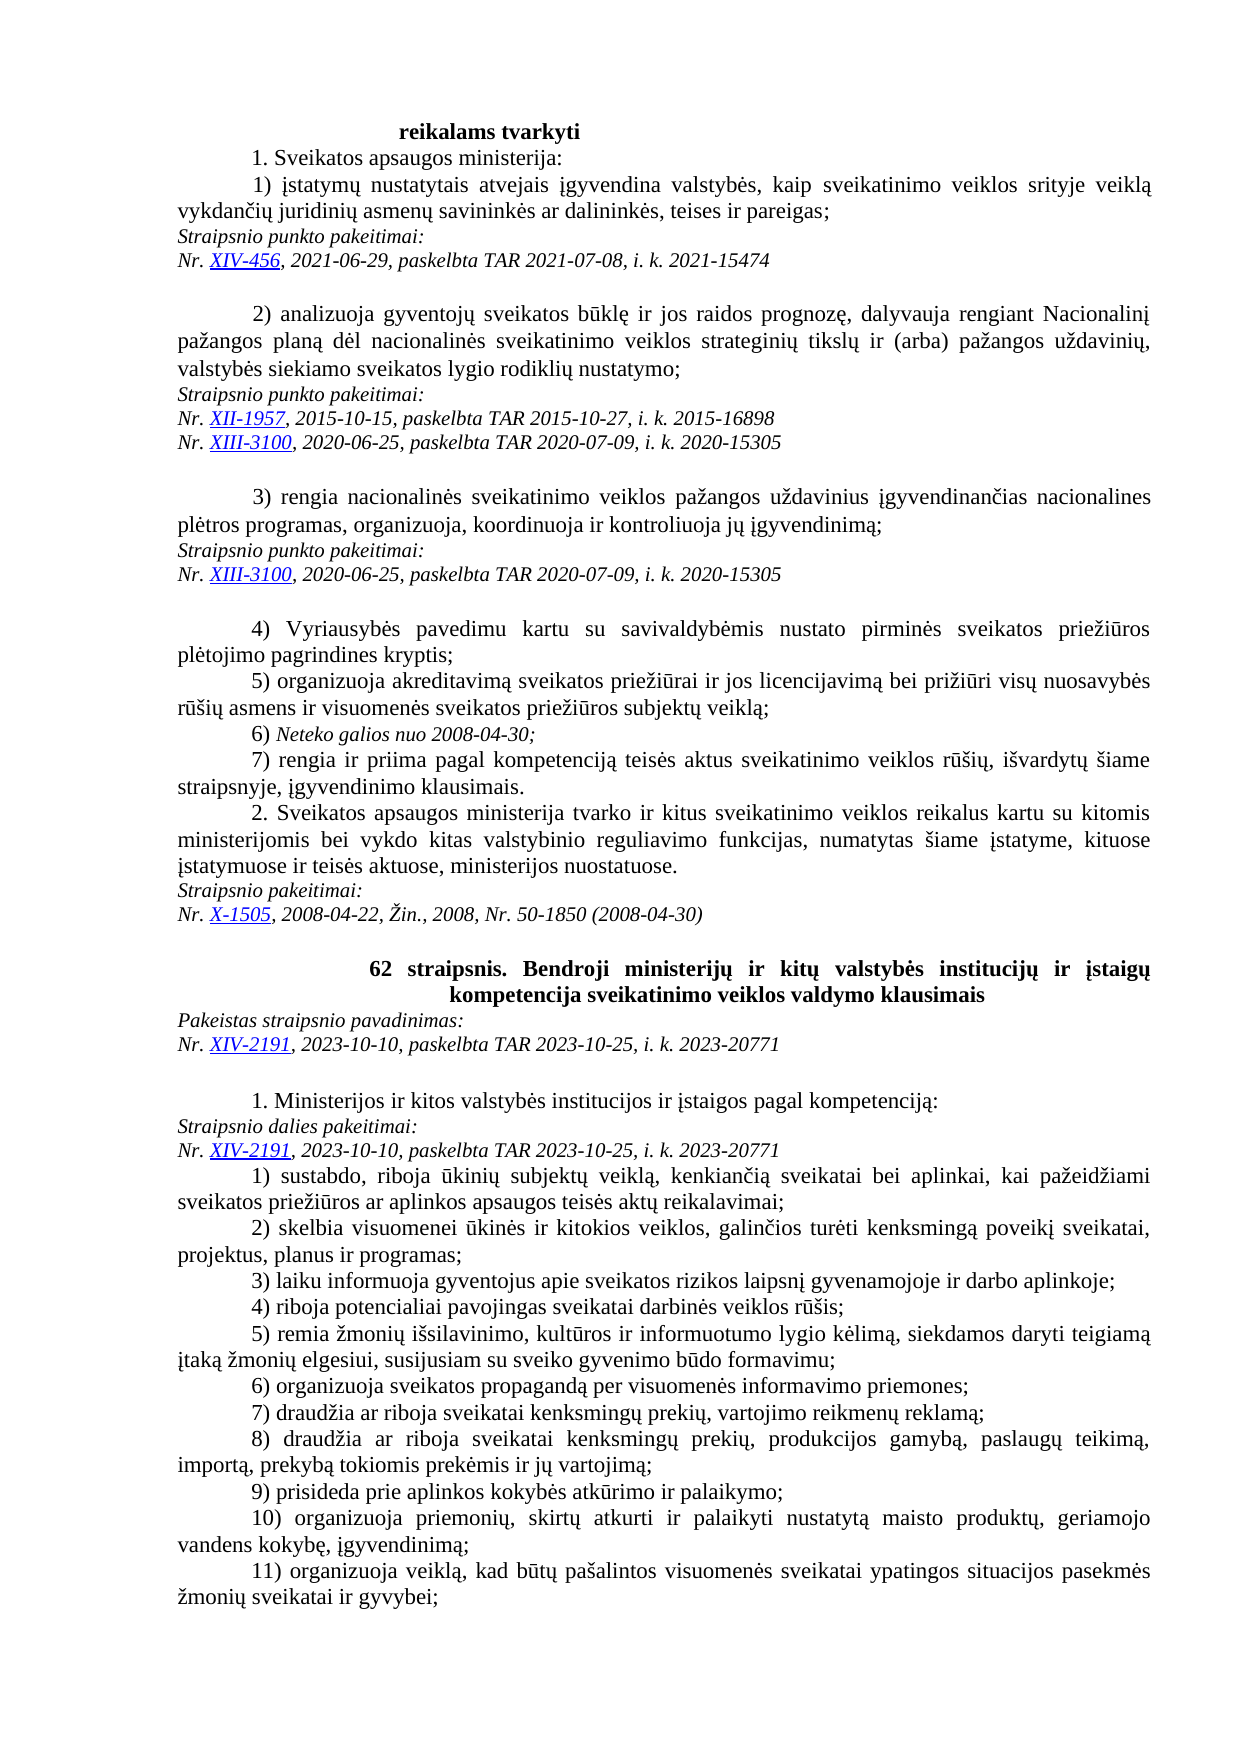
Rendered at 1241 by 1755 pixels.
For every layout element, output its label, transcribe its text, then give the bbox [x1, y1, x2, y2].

text 10) organizuoja priemonių, skirtų atkurti ir palaikyti nustatytą maisto produktų, geriamojo vandens kokybę, įgyvendinimą; [177, 1504, 1152, 1557]
text Nr. XIV-456, 2021-06-29, paskelbta TAR 2021-07-08, i. k. 2021-15474 [177, 248, 1152, 272]
text 6) Neteko galios nuo 2008-04-30; [177, 720, 1152, 747]
text Nr. X-1505, 2008-04-22, Žin., 2008, Nr. 50-1850 (2008-04-30) [177, 902, 1152, 926]
text 4) Vyriausybės pavedimu kartu su savivaldybėmis nustato pirminės sveikatos priežiūros plėtojimo pagrindines kryptis; [177, 615, 1152, 667]
text 7) draudžia ar riboja sveikatai kenksmingų prekių, vartojimo reikmenų reklamą; [177, 1399, 1152, 1425]
text 5) organizuoja akreditavimą sveikatos priežiūrai ir jos licencijavimą bei prižiūri visų nuosavybės rūšių asmens ir visuomenės sveikatos priežiūros subjektų veiklą; [177, 667, 1152, 720]
text Nr. XIII-3100, 2020-06-25, paskelbta TAR 2020-07-09, i. k. 2020-15305 [177, 430, 1152, 454]
text 7) rengia ir priima pagal kompetenciją teisės aktus sveikatinimo veiklos rūšių, išvardytų šiame straipsnyje, įgyvendinimo klausimais. [177, 747, 1152, 799]
text 3) laiku informuoja gyventojus apie sveikatos rizikos laipsnį gyvenamojoje ir darbo aplinkoje; [177, 1267, 1152, 1293]
text 8) draudžia ar riboja sveikatai kenksmingų prekių, produkcijos gamybą, paslaugų teikimą, importą, prekybą tokiomis prekėmis ir jų vartojimą; [177, 1425, 1152, 1478]
text 62 straipsnis. Bendroji ministerijų ir kitų valstybės institucijų ir įstaigų kompetencija sveikatinimo veiklos valdymo klausimais [369, 955, 1152, 1008]
text Straipsnio punkto pakeitimai: [177, 382, 1152, 406]
text 5) remia žmonių išsilavinimo, kultūros ir informuotumo lygio kėlimą, siekdamos daryti teigiamą įtaką žmonių elgesiui, susijusiam su sveiko gyvenimo būdo formavimu; [177, 1320, 1152, 1372]
text Straipsnio punkto pakeitimai: [177, 538, 1152, 562]
text 6) organizuoja sveikatos propagandą per visuomenės informavimo priemones; [177, 1372, 1152, 1399]
text 1) sustabdo, riboja ūkinių subjektų veiklą, kenkiančią sveikatai bei aplinkai, kai pažeidžiami sveikatos priežiūros ar aplinkos apsaugos teisės aktų reikalavimai; [177, 1162, 1152, 1214]
text Pakeistas straipsnio pavadinimas: [177, 1008, 1152, 1032]
text 1. Ministerijos ir kitos valstybės institucijos ir įstaigos pagal kompetenciją: [177, 1085, 1152, 1113]
text 9) prisideda prie aplinkos kokybės atkūrimo ir palaikymo; [177, 1478, 1152, 1504]
text 1. Sveikatos apsaugos ministerija: [177, 144, 1152, 171]
text Nr. XII-1957, 2015-10-15, paskelbta TAR 2015-10-27, i. k. 2015-16898 [177, 406, 1152, 430]
text 1) įstatymų nustatytais atvejais įgyvendina valstybės, kaip sveikatinimo veiklos srityje veiklą vykdančių juridinių asmenų savininkės ar dalininkės, teises ir pareigas; [177, 171, 1152, 223]
text 2) skelbia visuomenei ūkinės ir kitokios veiklos, galinčios turėti kenksmingą poveikį sveikatai, projektus, planus ir programas; [177, 1214, 1152, 1267]
text Straipsnio dalies pakeitimai: [177, 1113, 1152, 1138]
text 3) rengia nacionalinės sveikatinimo veiklos pažangos uždavinius įgyvendinančias nacionalines plėtros programas, organizuoja, koordinuoja ir kontroliuoja jų įgyvendinimą; [177, 483, 1152, 538]
text Straipsnio punkto pakeitimai: [177, 223, 1152, 248]
text 2) analizuoja gyventojų sveikatos būklę ir jos raidos prognozę, dalyvauja rengiant Nacionalinį pažangos planą dėl nacionalinės sveikatinimo veiklos strateginių tikslų ir (arba) pažangos uždavinių, valstybės siekiamo sveikatos lygio rodiklių nustatymo; [177, 300, 1152, 382]
text Nr. XIV-2191, 2023-10-10, paskelbta TAR 2023-10-25, i. k. 2023-20771 [177, 1032, 1152, 1056]
text 4) riboja potencialiai pavojingas sveikatai darbinės veiklos rūšis; [177, 1293, 1152, 1320]
text reikalams tvarkyti [399, 118, 1152, 144]
text Straipsnio pakeitimai: [177, 878, 1152, 902]
text Nr. XIV-2191, 2023-10-10, paskelbta TAR 2023-10-25, i. k. 2023-20771 [177, 1138, 1152, 1162]
text 2. Sveikatos apsaugos ministerija tvarko ir kitus sveikatinimo veiklos reikalus kartu su kitomis ministerijomis bei vykdo kitas valstybinio reguliavimo funkcijas, numatytas šiame įstatyme, kituose įstatymuose ir teisės aktuose, ministerijos nuostatuose. [177, 799, 1152, 878]
text Nr. XIII-3100, 2020-06-25, paskelbta TAR 2020-07-09, i. k. 2020-15305 [177, 562, 1152, 586]
text 11) organizuoja veiklą, kad būtų pašalintos visuomenės sveikatai ypatingos situacijos pasekmės žmonių sveikatai ir gyvybei; [177, 1557, 1152, 1610]
